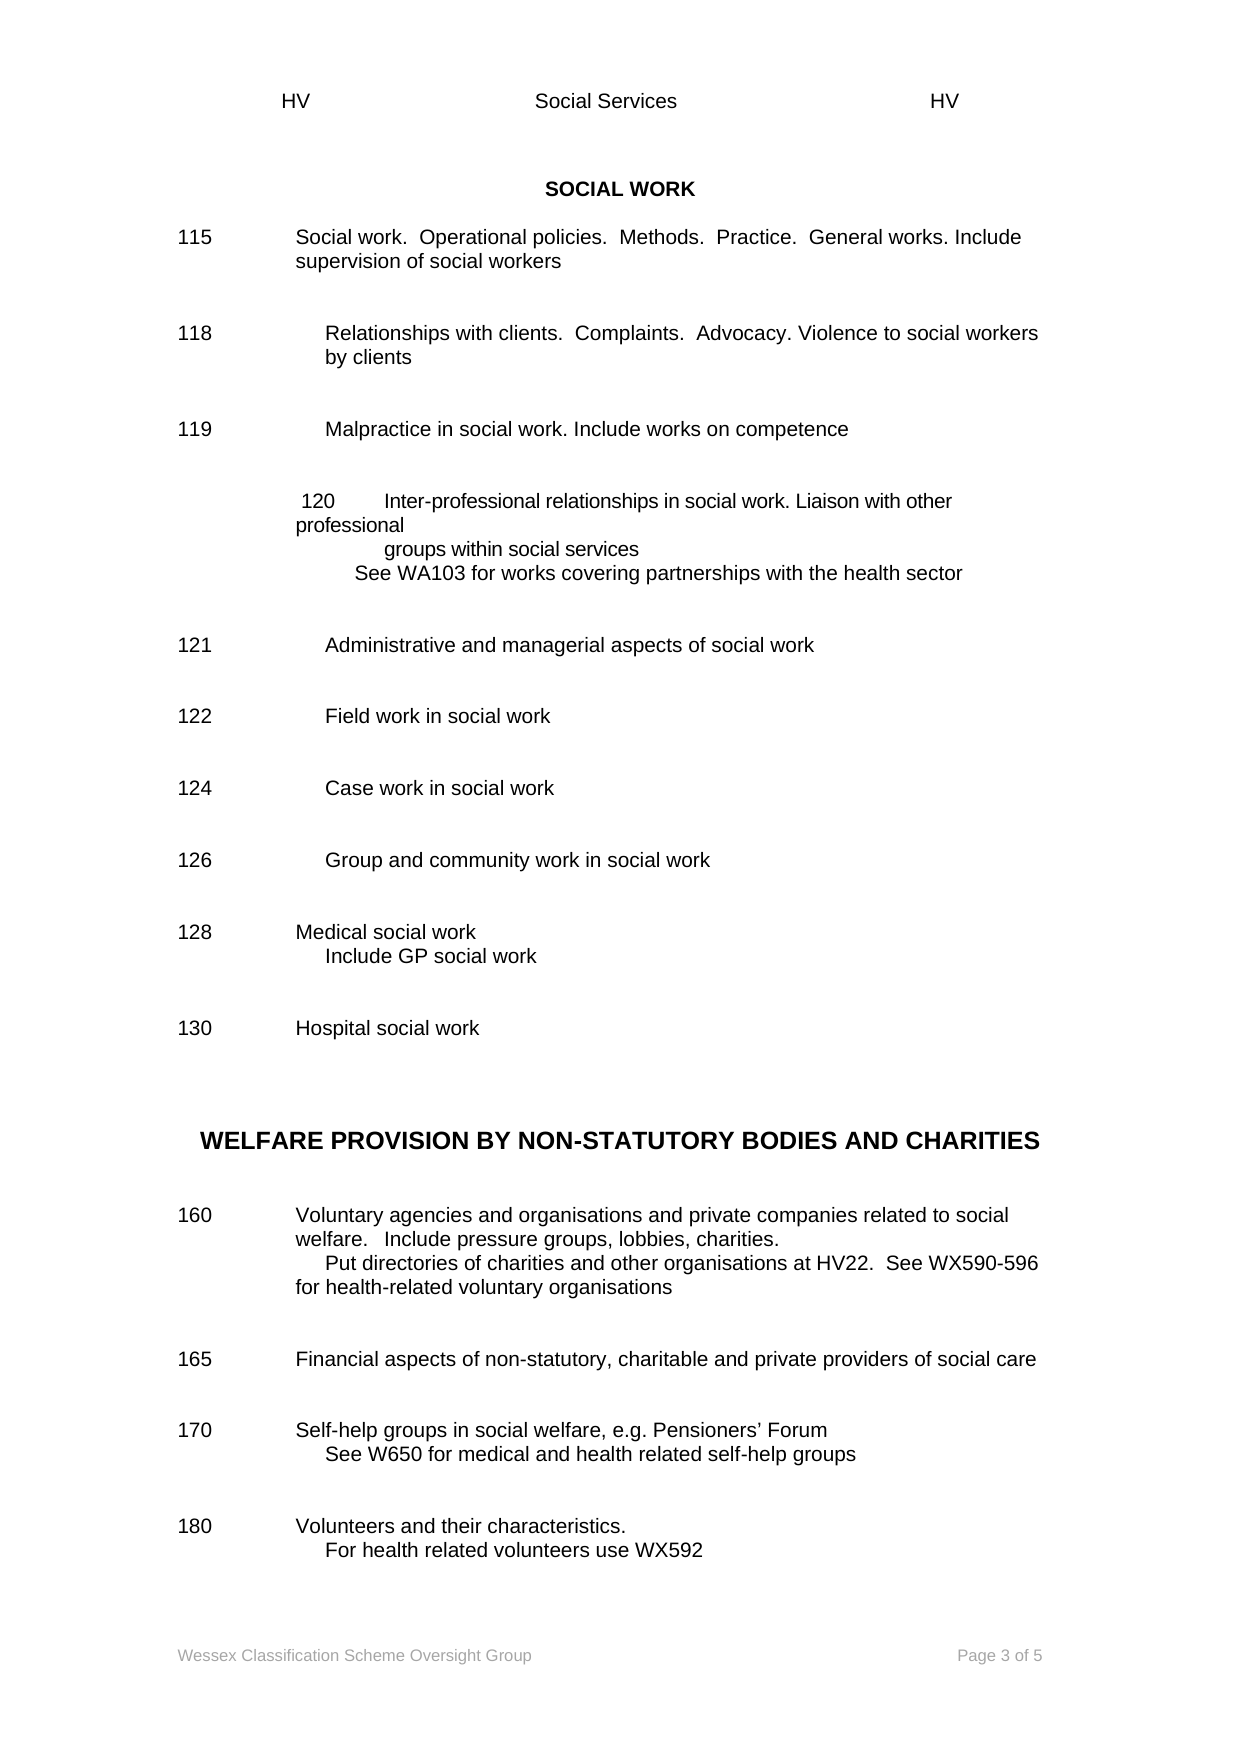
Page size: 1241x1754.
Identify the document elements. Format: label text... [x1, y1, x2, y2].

text 120 Inter‑professional relationships in social work. Liaison with other professional [295, 489, 1063, 537]
text See WA103 for works covering partnerships with the health sector [177, 561, 1063, 584]
text 165 Financial aspects of non-statutory, charitable and private providers of social care [177, 1346, 1063, 1370]
text 128 Medical social work [177, 920, 1063, 944]
text 119 Malpractice in social work. Include works on competence [177, 417, 1063, 441]
text SOCIAL WORK [177, 177, 1063, 201]
text Put directories of charities and other organisations at HV22. See WX590-596 for health-related voluntary organisations [177, 1251, 1063, 1298]
text 180 Volunteers and their characteristics. [177, 1514, 1063, 1538]
text 130 Hospital social work [177, 1016, 1063, 1040]
text 122 Field work in social work [177, 704, 1063, 728]
text See W650 for medical and health related self‑help groups [177, 1442, 1063, 1466]
text 121 Administrative and managerial aspects of social work [177, 632, 1063, 656]
text 115 Social work. Operational policies. Methods. Practice. General works. Include supervision of social workers [177, 225, 1063, 273]
text 160 Voluntary agencies and organisations and private companies related to social welfare. Include pressure groups, lobbies, charities. [177, 1203, 1063, 1251]
text For health related volunteers use WX592 [177, 1538, 1063, 1562]
text 118 Relationships with clients. Complaints. Advocacy. Violence to social workers by clients [177, 321, 1063, 369]
text 124 Case work in social work [177, 776, 1063, 800]
text groups within social services [325, 537, 1063, 561]
text 170 Self‑help groups in social welfare, e.g. Pensioners’ Forum [177, 1418, 1063, 1442]
text Include GP social work [177, 944, 1063, 968]
subtitle WELFARE PROVISION BY NON‑STATUTORY BODIES AND CHARITIES [177, 1126, 1063, 1155]
text 126 Group and community work in social work [177, 848, 1063, 872]
